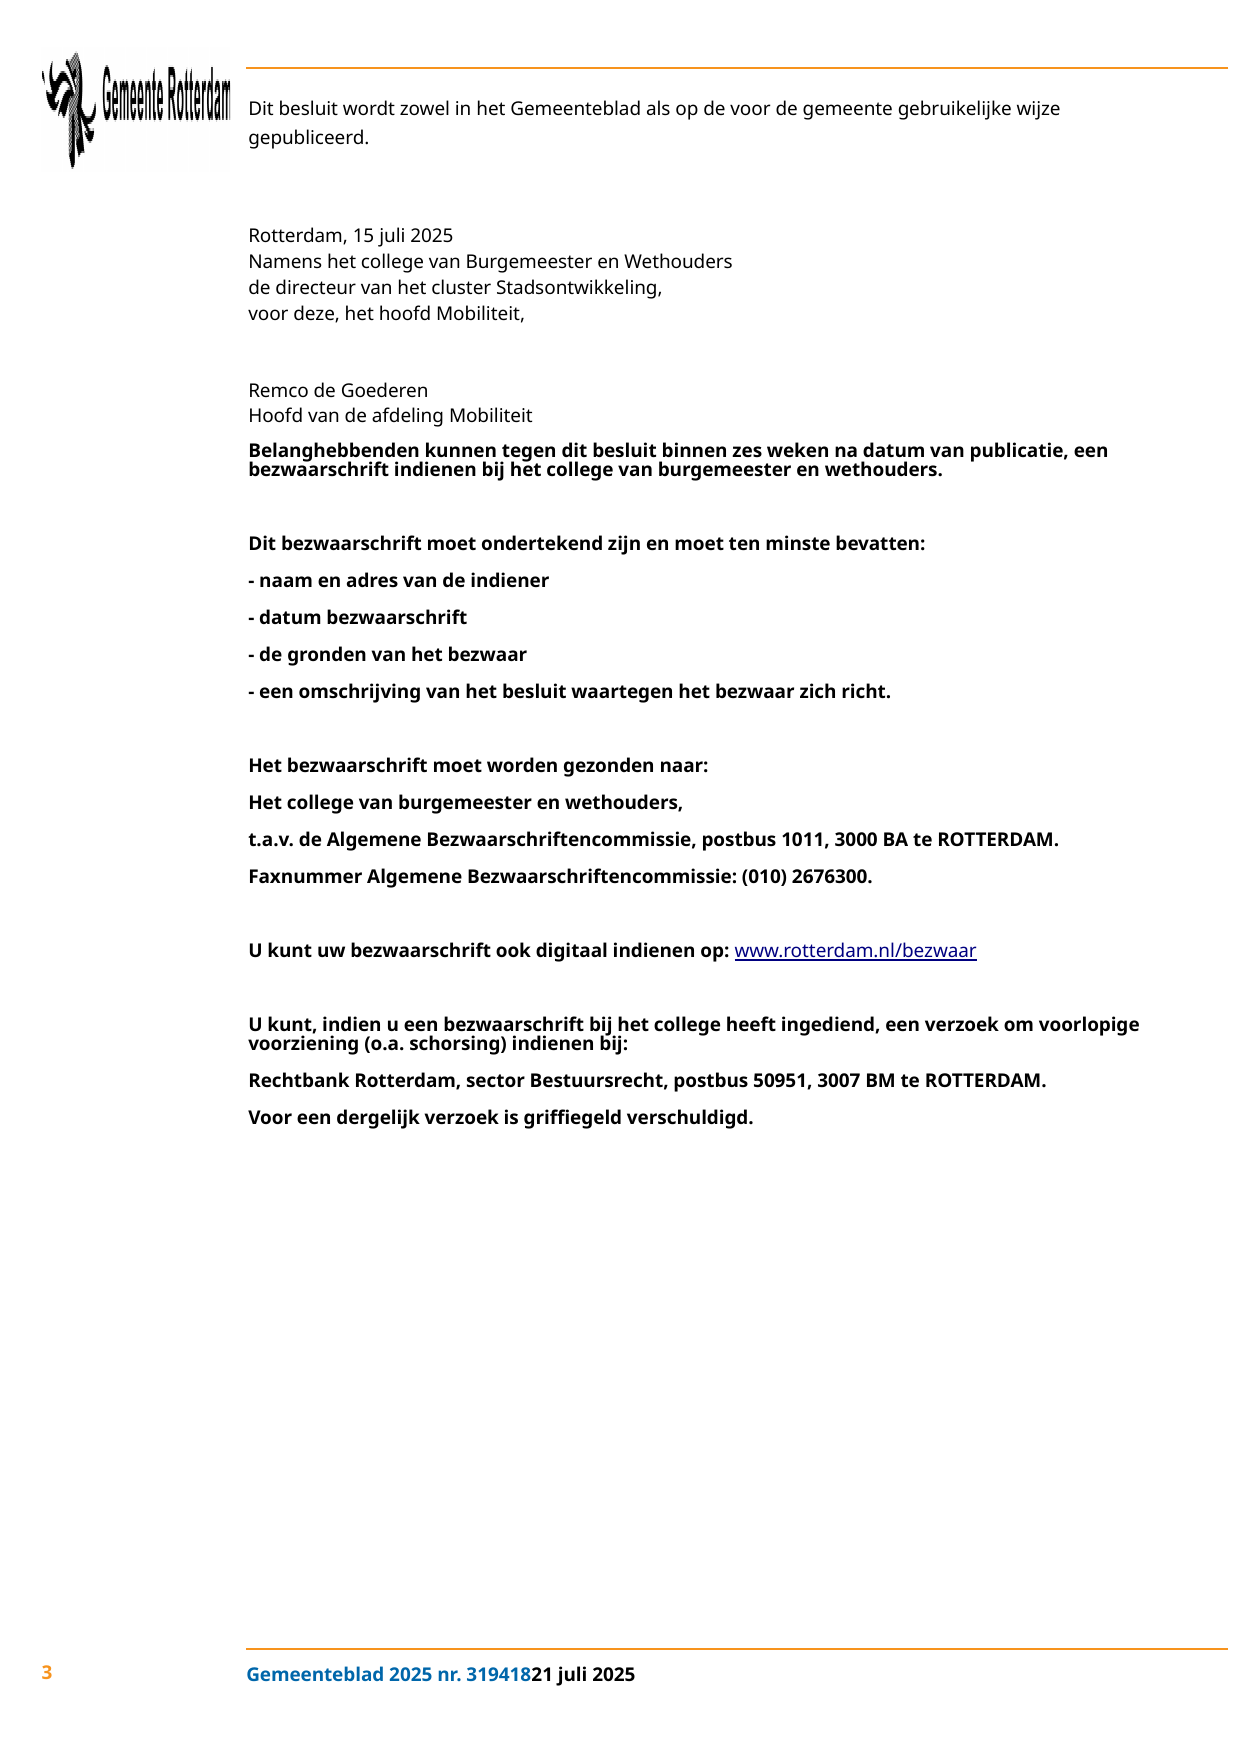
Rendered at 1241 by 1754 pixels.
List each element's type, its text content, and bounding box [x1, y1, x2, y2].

text U kunt uw bezwaarschrift ook digitaal indienen op: www.rotterdam.nl/bezwaar [248, 942, 1152, 961]
text - datum bezwaarschrift [248, 609, 1152, 628]
text Remco de Goederen [248, 377, 1152, 403]
picture [41, 47, 231, 172]
text - een omschrijving van het besluit waartegen het bezwaar zich richt. [248, 683, 1152, 702]
text voor deze, het hoofd Mobiliteit, [248, 300, 1152, 326]
text de directeur van het cluster Stadsontwikkeling, [248, 274, 1152, 300]
text Belanghebbenden kunnen tegen dit besluit binnen zes weken na datum van publicatie, een bezwaarschrift indienen bij het college van burgemeester en wethouders. [248, 442, 1152, 481]
text Rotterdam, 15 juli 2025 [248, 223, 1152, 248]
text Faxnummer Algemene Bezwaarschriftencommissie: (010) 2676300. [248, 868, 1152, 887]
text Dit besluit wordt zowel in het Gemeenteblad als op de voor de gemeente gebruikelijke wijze gepubliceerd. [248, 95, 1152, 150]
text Het bezwaarschrift moet worden gezonden naar: [248, 757, 1152, 776]
text Hoofd van de afdeling Mobiliteit [248, 403, 1152, 428]
text - naam en adres van de indiener [248, 572, 1152, 592]
text Het college van burgemeester en wethouders, [248, 794, 1152, 813]
text - de gronden van het bezwaar [248, 646, 1152, 666]
text Voor een dergelijk verzoek is griffiegeld verschuldigd. [248, 1109, 1152, 1128]
text t.a.v. de Algemene Bezwaarschriftencommissie, postbus 1011, 3000 BA te ROTTERDAM. [248, 831, 1152, 850]
text U kunt, indien u een bezwaarschrift bij het college heeft ingediend, een verzoek om voorlopige voorziening (o.a. schorsing) indienen bij: [248, 1016, 1152, 1054]
text Namens het college van Burgemeester en Wethouders [248, 248, 1152, 274]
text Rechtbank Rotterdam, sector Bestuursrecht, postbus 50951, 3007 BM te ROTTERDAM. [248, 1072, 1152, 1092]
text Dit bezwaarschrift moet ondertekend zijn en moet ten minste bevatten: [248, 535, 1152, 554]
